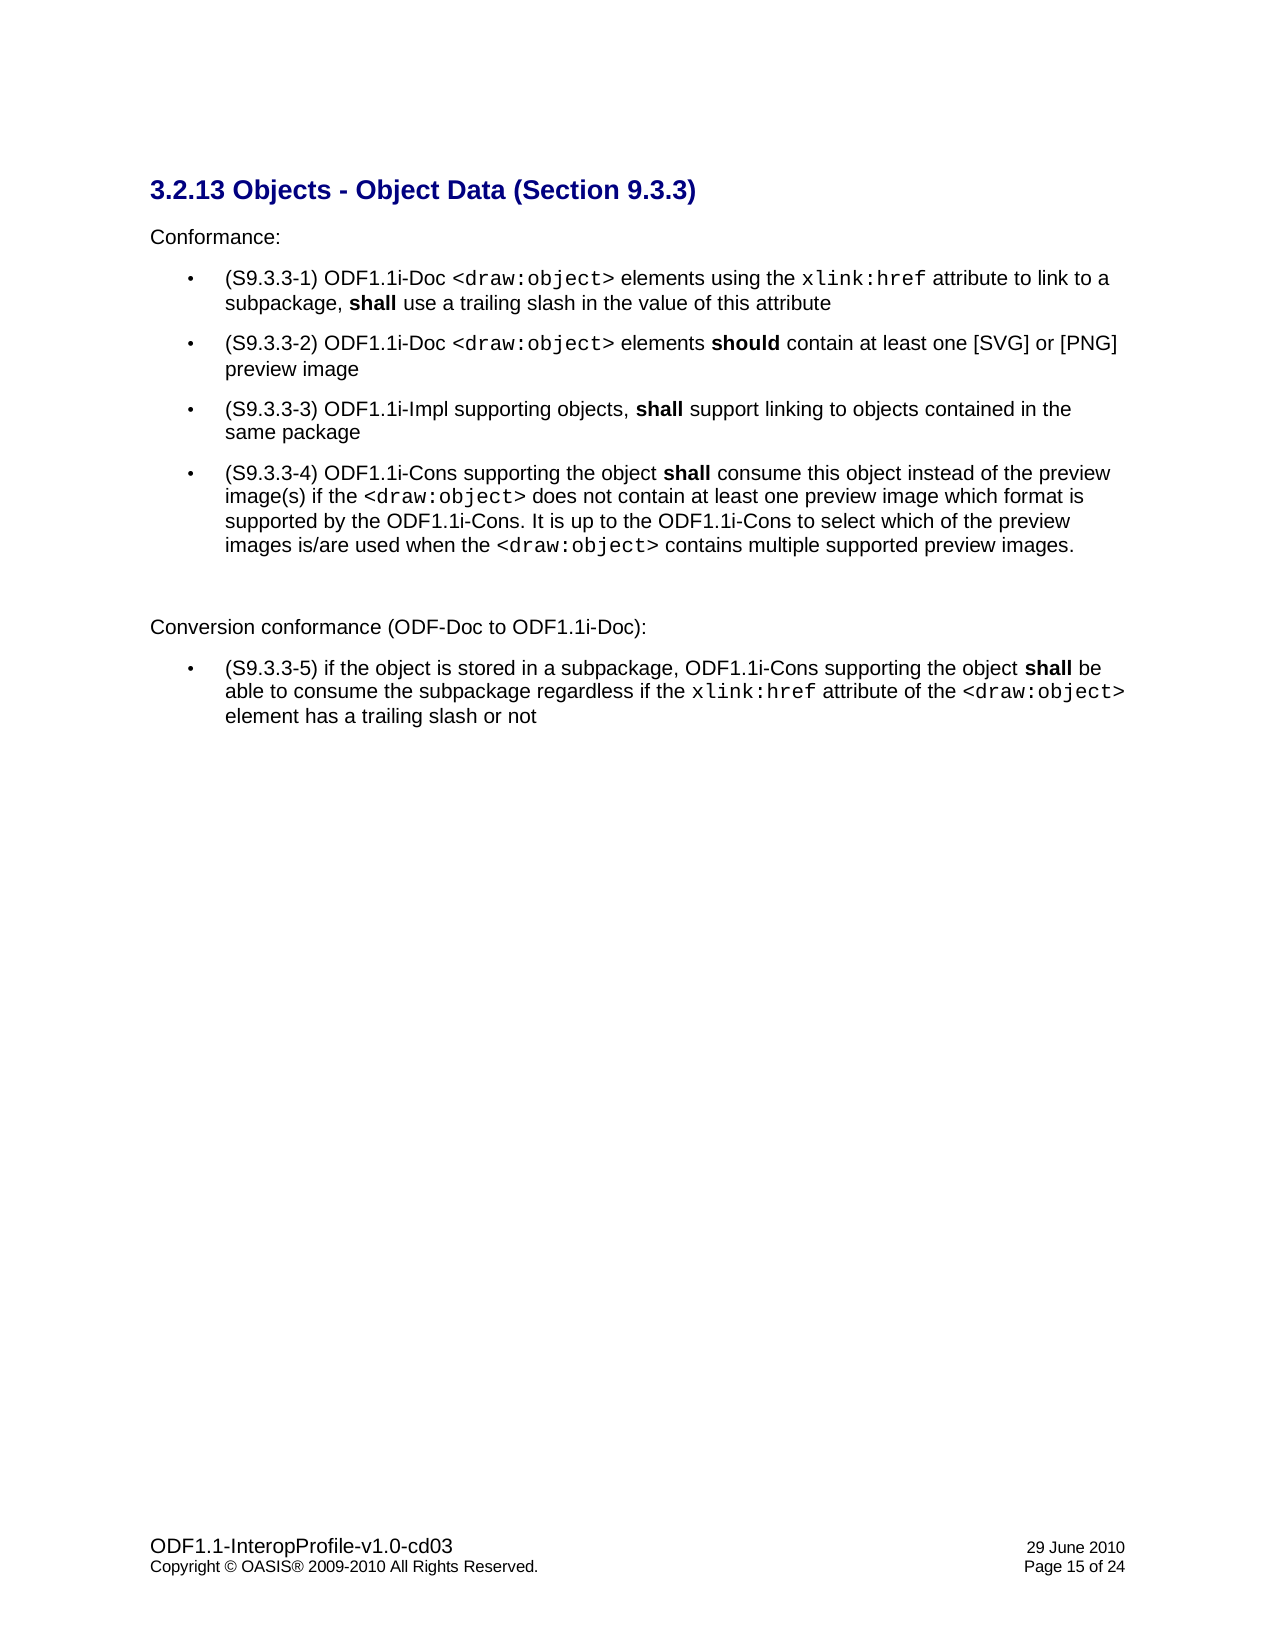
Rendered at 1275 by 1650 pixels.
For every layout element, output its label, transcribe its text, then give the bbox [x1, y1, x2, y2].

list (S9.3.3-1) ODF1.1i-Doc <draw:object> elements using the xlink:href attribute to link to a subpackage, shall use a trailing slash in the value of this attribute [187, 266, 1125, 315]
list (S9.3.3-4) ODF1.1i-Cons supporting the object shall consume this object instead of the preview image(s) if the <draw:object> does not contain at least one preview image which format is supported by the ODF1.1i-Cons. It is up to the ODF1.1i-Cons to select which of the preview images is/are used when the <draw:object> contains multiple supported preview images. [187, 461, 1125, 559]
list (S9.3.3-3) ODF1.1i-Impl supporting objects, shall support linking to objects contained in the same package [187, 397, 1125, 444]
list (S9.3.3-5) if the object is stored in a subpackage, ODF1.1i-Cons supporting the object shall be able to consume the subpackage regardless if the xlink:href attribute of the <draw:object> element has a trailing slash or not [187, 656, 1125, 728]
text Conformance: [150, 226, 1125, 249]
subtitle Objects - Object Data (Section 9.3.3) [150, 175, 1125, 205]
text Conversion conformance (ODF-Doc to ODF1.1i-Doc): [150, 616, 1125, 639]
list (S9.3.3-2) ODF1.1i-Doc <draw:object> elements should contain at least one [SVG] or [PNG] preview image [187, 332, 1125, 381]
